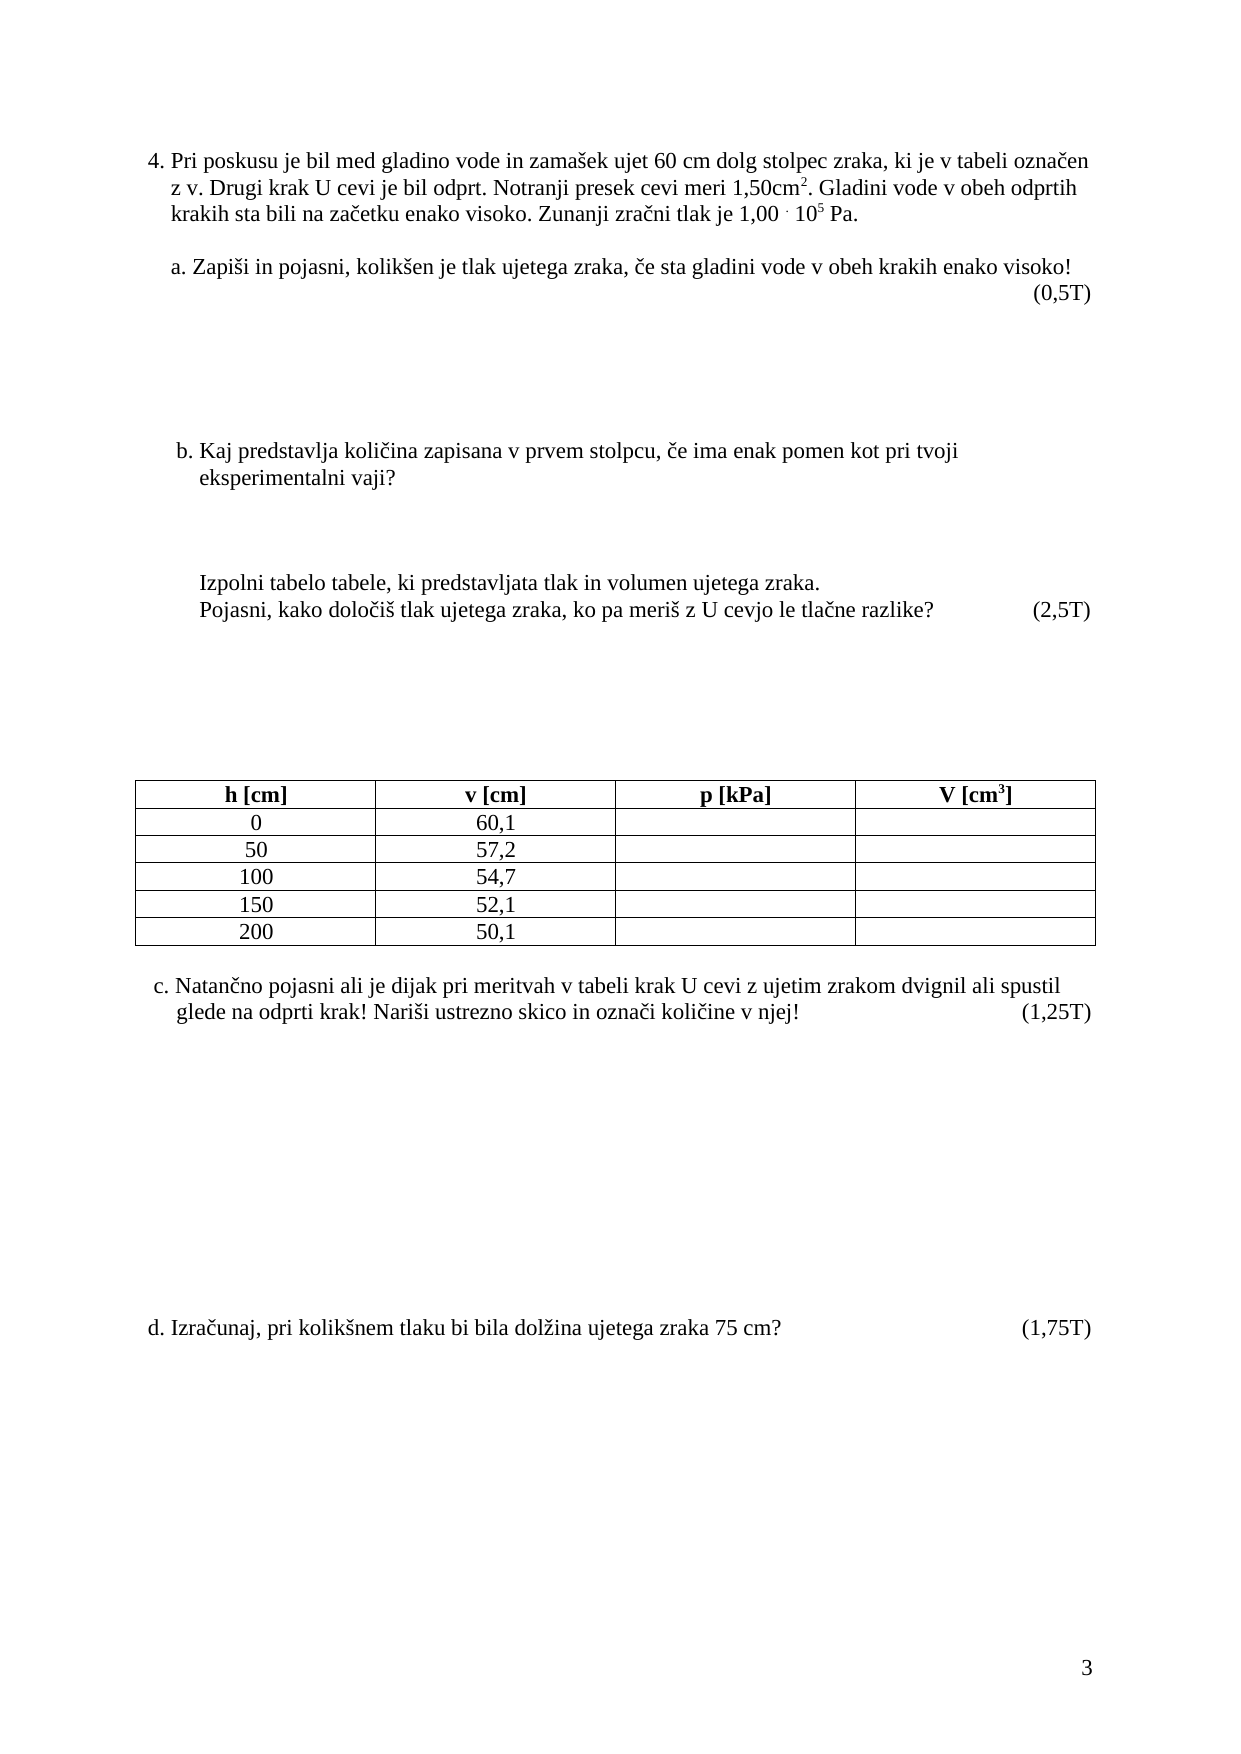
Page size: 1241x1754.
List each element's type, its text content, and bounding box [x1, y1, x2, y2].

text c. Natančno pojasni ali je dijak pri meritvah v tabeli krak U cevi z ujetim zrakom dvignil ali spustil [148, 972, 1093, 998]
text b. Kaj predstavlja količina zapisana v prvem stolpcu, če ima enak pomen kot pri tvoji [148, 437, 1093, 464]
text krakih sta bili na začetku enako visoko. Zunanji zračni tlak je 1,00 . 105 Pa. [148, 200, 1093, 227]
table_cell 0 [136, 809, 375, 835]
text Izpolni tabelo tabele, ki predstavljata tlak in volumen ujetega zraka. [148, 569, 1093, 596]
text z v. Drugi krak U cevi je bil odprt. Notranji presek cevi meri 1,50cm2. Gladini vode v obeh odprtih [148, 174, 1093, 200]
text 4. Pri poskusu je bil med gladino vode in zamašek ujet 60 cm dolg stolpec zraka, ki je v tabeli označen [148, 148, 1093, 174]
table_cell 200 [136, 918, 375, 944]
table_cell 50 [136, 836, 375, 862]
table_cell [616, 836, 855, 862]
table_header p [kPa] [616, 781, 855, 807]
table_cell 57,2 [376, 836, 615, 862]
table_cell [856, 809, 1095, 835]
table_cell [616, 863, 855, 890]
table_cell [616, 809, 855, 835]
table_cell 100 [136, 863, 375, 890]
table_cell 54,7 [376, 863, 615, 890]
table_cell [856, 891, 1095, 917]
table_cell 60,1 [376, 809, 615, 835]
table_cell 50,1 [376, 918, 615, 944]
table_cell [856, 836, 1095, 862]
text Pojasni, kako določiš tlak ujetega zraka, ko pa meriš z U cevjo le tlačne razlike? (2,5T) [148, 596, 1093, 622]
table_cell [856, 863, 1095, 890]
text d. Izračunaj, pri kolikšnem tlaku bi bila dolžina ujetega zraka 75 cm? (1,75T) [148, 1314, 1093, 1341]
table_header h [cm] [136, 781, 375, 807]
table_cell 150 [136, 891, 375, 917]
table_header v [cm] [376, 781, 615, 807]
table_header V [cm3] [856, 781, 1095, 807]
table_cell [856, 918, 1095, 944]
text a. Zapiši in pojasni, kolikšen je tlak ujetega zraka, če sta gladini vode v obeh krakih enako visoko! (0,5T) [148, 253, 1093, 306]
text eksperimentalni vaji? [148, 464, 1093, 490]
table_cell 52,1 [376, 891, 615, 917]
table_cell [616, 918, 855, 944]
table_cell [616, 891, 855, 917]
text glede na odprti krak! Nariši ustrezno skico in označi količine v njej! (1,25T) [148, 998, 1093, 1024]
